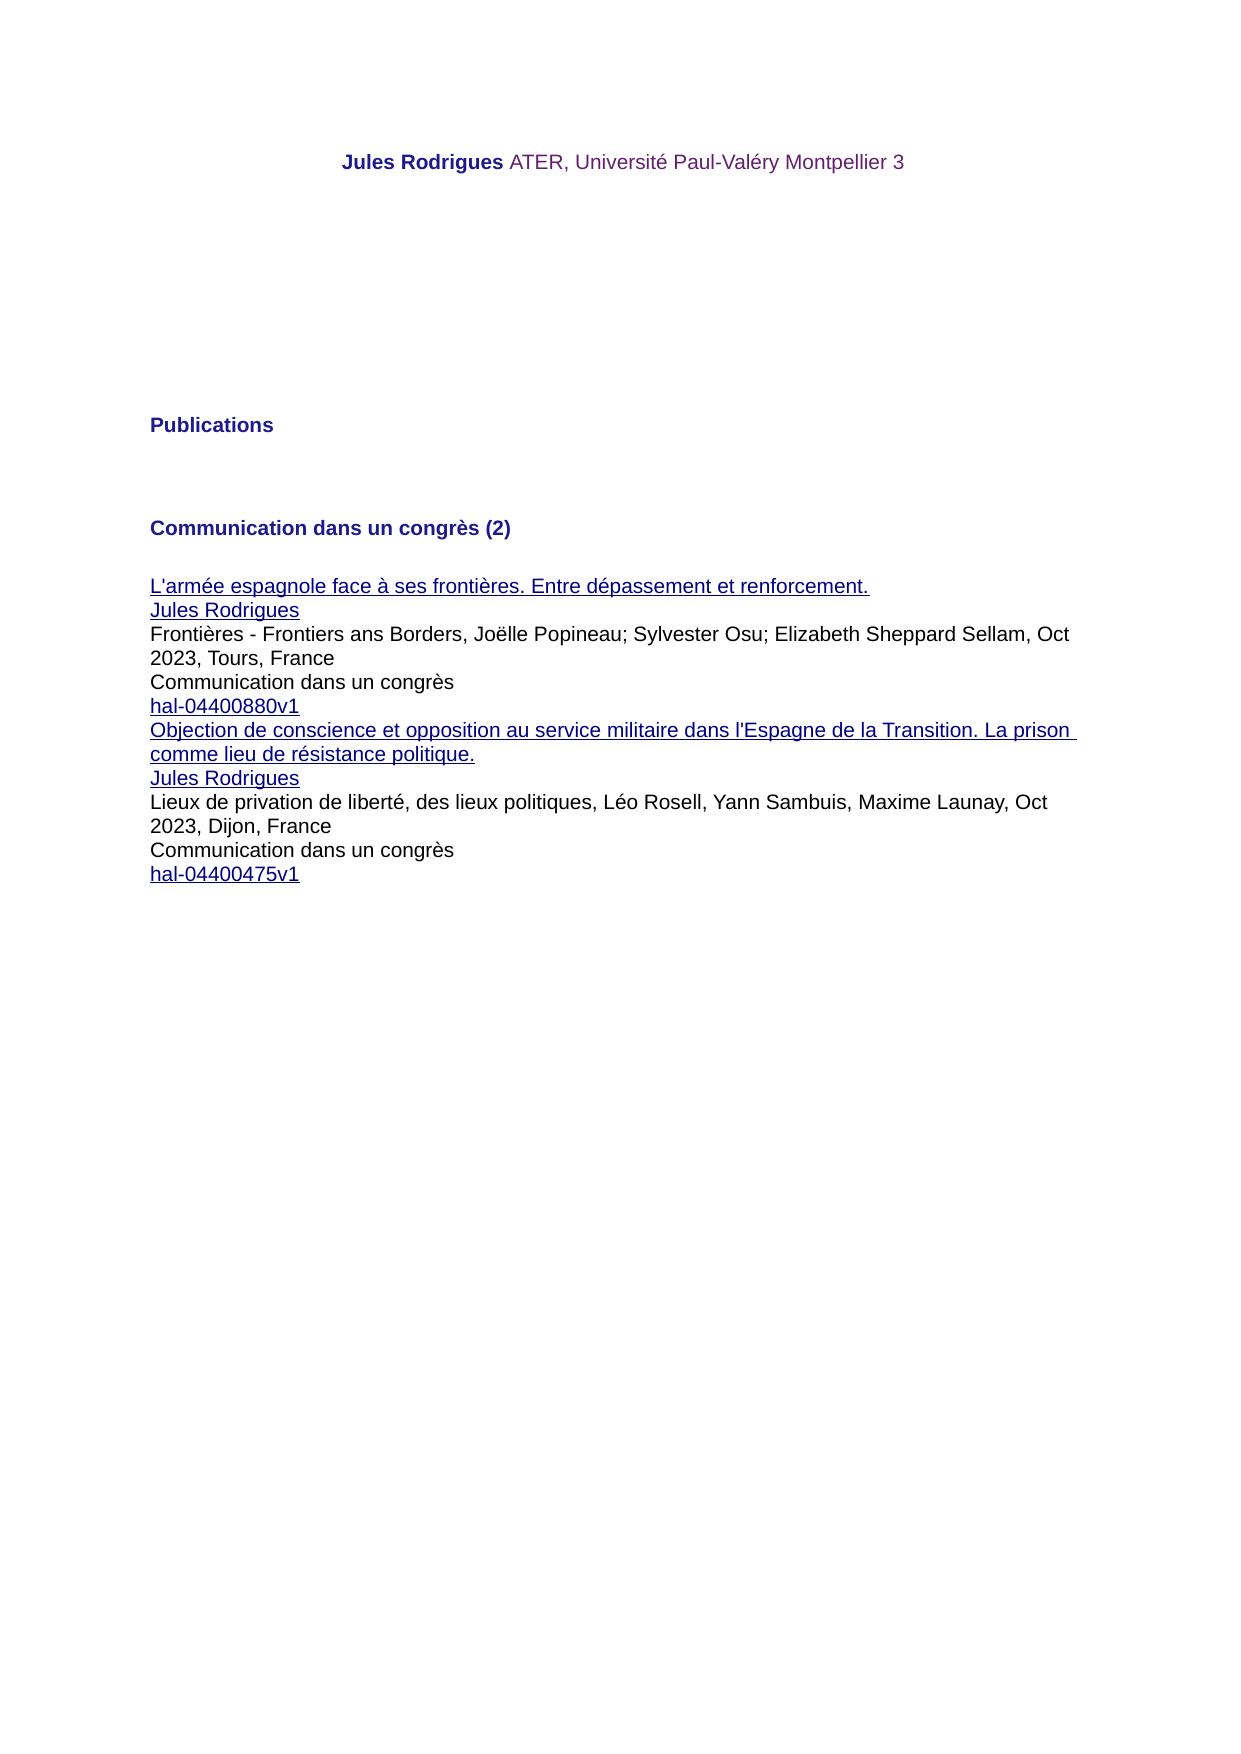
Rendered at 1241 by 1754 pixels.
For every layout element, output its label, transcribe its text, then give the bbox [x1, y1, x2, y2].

subtitle Jules Rodrigues ATER, Université Paul-Valéry Montpellier 3 [150, 150, 1090, 174]
subtitle Communication dans un congrès (2) [150, 516, 1090, 539]
table_cell Objection de conscience et opposition au service militaire dans l'Espagne de la Transition. La prison comme lieu de résistance politique. Jules Rodrigues Lieux de privation de liberté, des lieux politiques, Léo Rosell, Yann Sambuis, Maxime Launay, Oct 2023, Dijon, France Communication dans un congrès hal-04400475v1 [150, 718, 1090, 885]
subtitle Publications [150, 412, 1090, 436]
table_header L'armée espagnole face à ses frontières. Entre dépassement et renforcement. Jules Rodrigues Frontières - Frontiers ans Borders, Joëlle Popineau; Sylvester Osu; Elizabeth Sheppard Sellam, Oct 2023, Tours, France Communication dans un congrès hal-04400880v1 [150, 574, 1090, 718]
